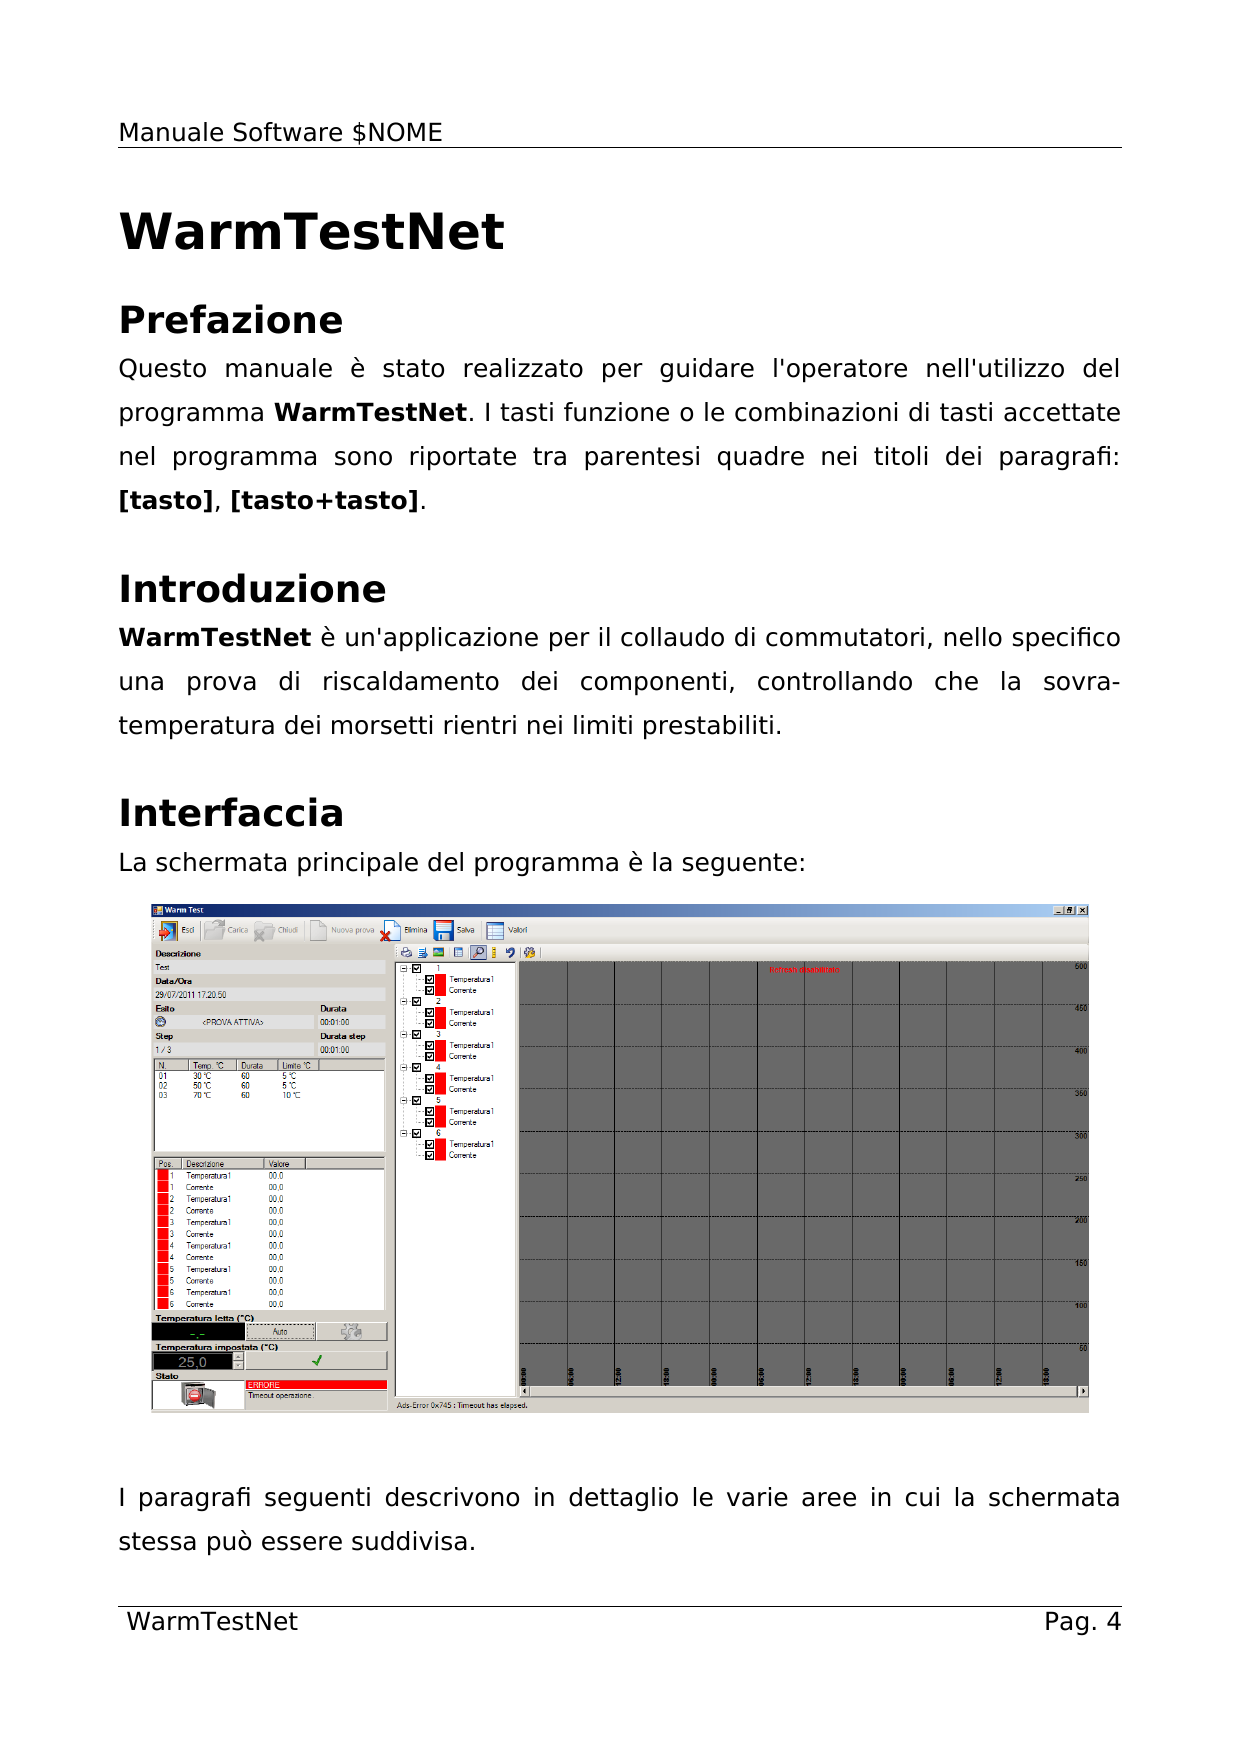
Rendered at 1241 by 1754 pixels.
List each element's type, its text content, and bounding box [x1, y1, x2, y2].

text WarmTestNet è un'applicazione per il collaudo di commutatori, nello specifico una prova di riscaldamento dei componenti, controllando che la sovra-temperatura dei morsetti rientri nei limiti prestabiliti. [118, 623, 1122, 740]
subtitle WarmTestNet [118, 203, 1122, 261]
text La schermata principale del programma è la seguente: [118, 848, 1122, 877]
subtitle Prefazione [118, 298, 1122, 342]
picture [151, 904, 1089, 1413]
subtitle Introduzione [118, 567, 1122, 611]
text Questo manuale è stato realizzato per guidare l'operatore nell'utilizzo del programma WarmTestNet. I tasti funzione o le combinazioni di tasti accettate nel programma sono riportate tra parentesi quadre nei titoli dei paragrafi: [tasto], [tasto+tasto]. [118, 355, 1122, 515]
subtitle Interfaccia [118, 792, 1122, 836]
text I paragrafi seguenti descrivono in dettaglio le varie aree in cui la schermata stessa può essere suddivisa. [118, 1483, 1122, 1556]
